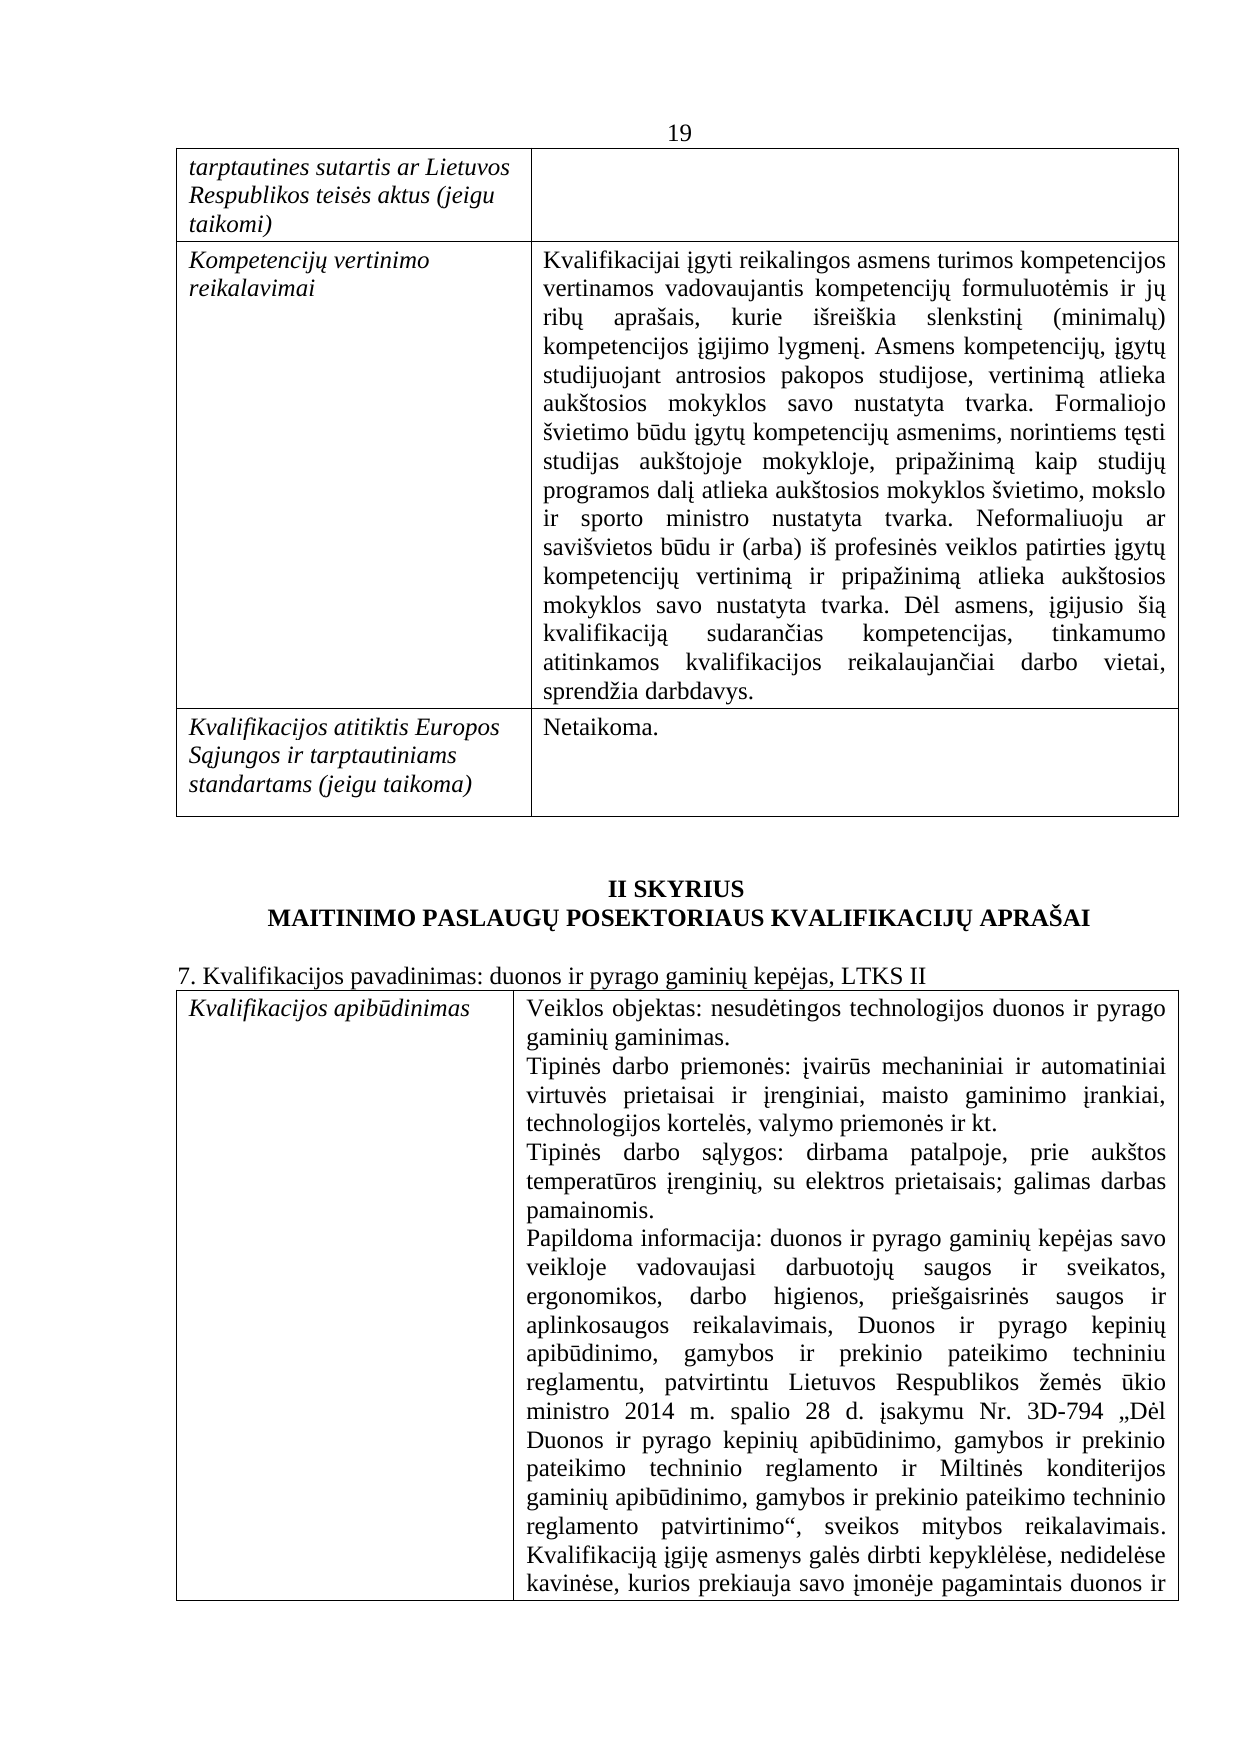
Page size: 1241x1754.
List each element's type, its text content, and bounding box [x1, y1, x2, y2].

table_cell tarptautines sutartis ar Lietuvos Respublikos teisės aktus (jeigu taikomi) [177, 149, 531, 241]
table_cell [532, 149, 1178, 241]
table_cell Kompetencijų vertinimo reikalavimai [177, 242, 531, 708]
text MAITINIMO PASLAUGŲ POSEKTORIAUS KVALIFIKACIJŲ APRAŠAI [177, 903, 1181, 932]
text II SKYRIUS [177, 874, 1181, 903]
table_header Kvalifikacijos apibūdinimas [177, 991, 513, 1600]
table_cell Netaikoma. [532, 709, 1178, 816]
table_cell Kvalifikacijai įgyti reikalingos asmens turimos kompetencijos vertinamos vadovaujantis kompetencijų formuluotėmis ir jų ribų aprašais, kurie išreiškia slenkstinį (minimalų) kompetencijos įgijimo lygmenį. Asmens kompetencijų, įgytų studijuojant antrosios pakopos studijose, vertinimą atlieka aukštosios mokyklos savo nustatyta tvarka. Formaliojo švietimo būdu įgytų kompetencijų asmenims, norintiems tęsti studijas aukštojoje mokykloje, pripažinimą kaip studijų programos dalį atlieka aukštosios mokyklos švietimo, mokslo ir sporto ministro nustatyta tvarka. Neformaliuoju ar savišvietos būdu ir (arba) iš profesinės veiklos patirties įgytų kompetencijų vertinimą ir pripažinimą atlieka aukštosios mokyklos savo nustatyta tvarka. Dėl asmens, įgijusio šią kvalifikaciją sudarančias kompetencijas, tinkamumo atitinkamos kvalifikacijos reikalaujančiai darbo vietai, sprendžia darbdavys. [532, 242, 1178, 708]
table_cell Kvalifikacijos atitiktis Europos Sąjungos ir tarptautiniams standartams (jeigu taikoma) [177, 709, 531, 816]
table_header Veiklos objektas: nesudėtingos technologijos duonos ir pyrago gaminių gaminimas. Tipinės darbo priemonės: įvairūs mechaniniai ir automatiniai virtuvės prietaisai ir įrenginiai, maisto gaminimo įrankiai, technologijos kortelės, valymo priemonės ir kt. Tipinės darbo sąlygos: dirbama patalpoje, prie aukštos temperatūros įrenginių, su elektros prietaisais; galimas darbas pamainomis. Papildoma informacija: duonos ir pyrago gaminių kepėjas savo veikloje vadovaujasi darbuotojų saugos ir sveikatos, ergonomikos, darbo higienos, priešgaisrinės saugos ir aplinkosaugos reikalavimais, Duonos ir pyrago kepinių apibūdinimo, gamybos ir prekinio pateikimo techniniu reglamentu, patvirtintu Lietuvos Respublikos žemės ūkio ministro 2014 m. spalio 28 d. įsakymu Nr. 3D-794 „Dėl Duonos ir pyrago kepinių apibūdinimo, gamybos ir prekinio pateikimo techninio reglamento ir Miltinės konditerijos gaminių apibūdinimo, gamybos ir prekinio pateikimo techninio reglamento patvirtinimo“, sveikos mitybos reikalavimais. Kvalifikaciją įgiję asmenys galės dirbti kepyklėlėse, nedidelėse kavinėse, kurios prekiauja savo įmonėje pagamintais duonos ir [514, 991, 1178, 1600]
text 7. Kvalifikacijos pavadinimas: duonos ir pyrago gaminių kepėjas, LTKS II [177, 961, 1181, 989]
